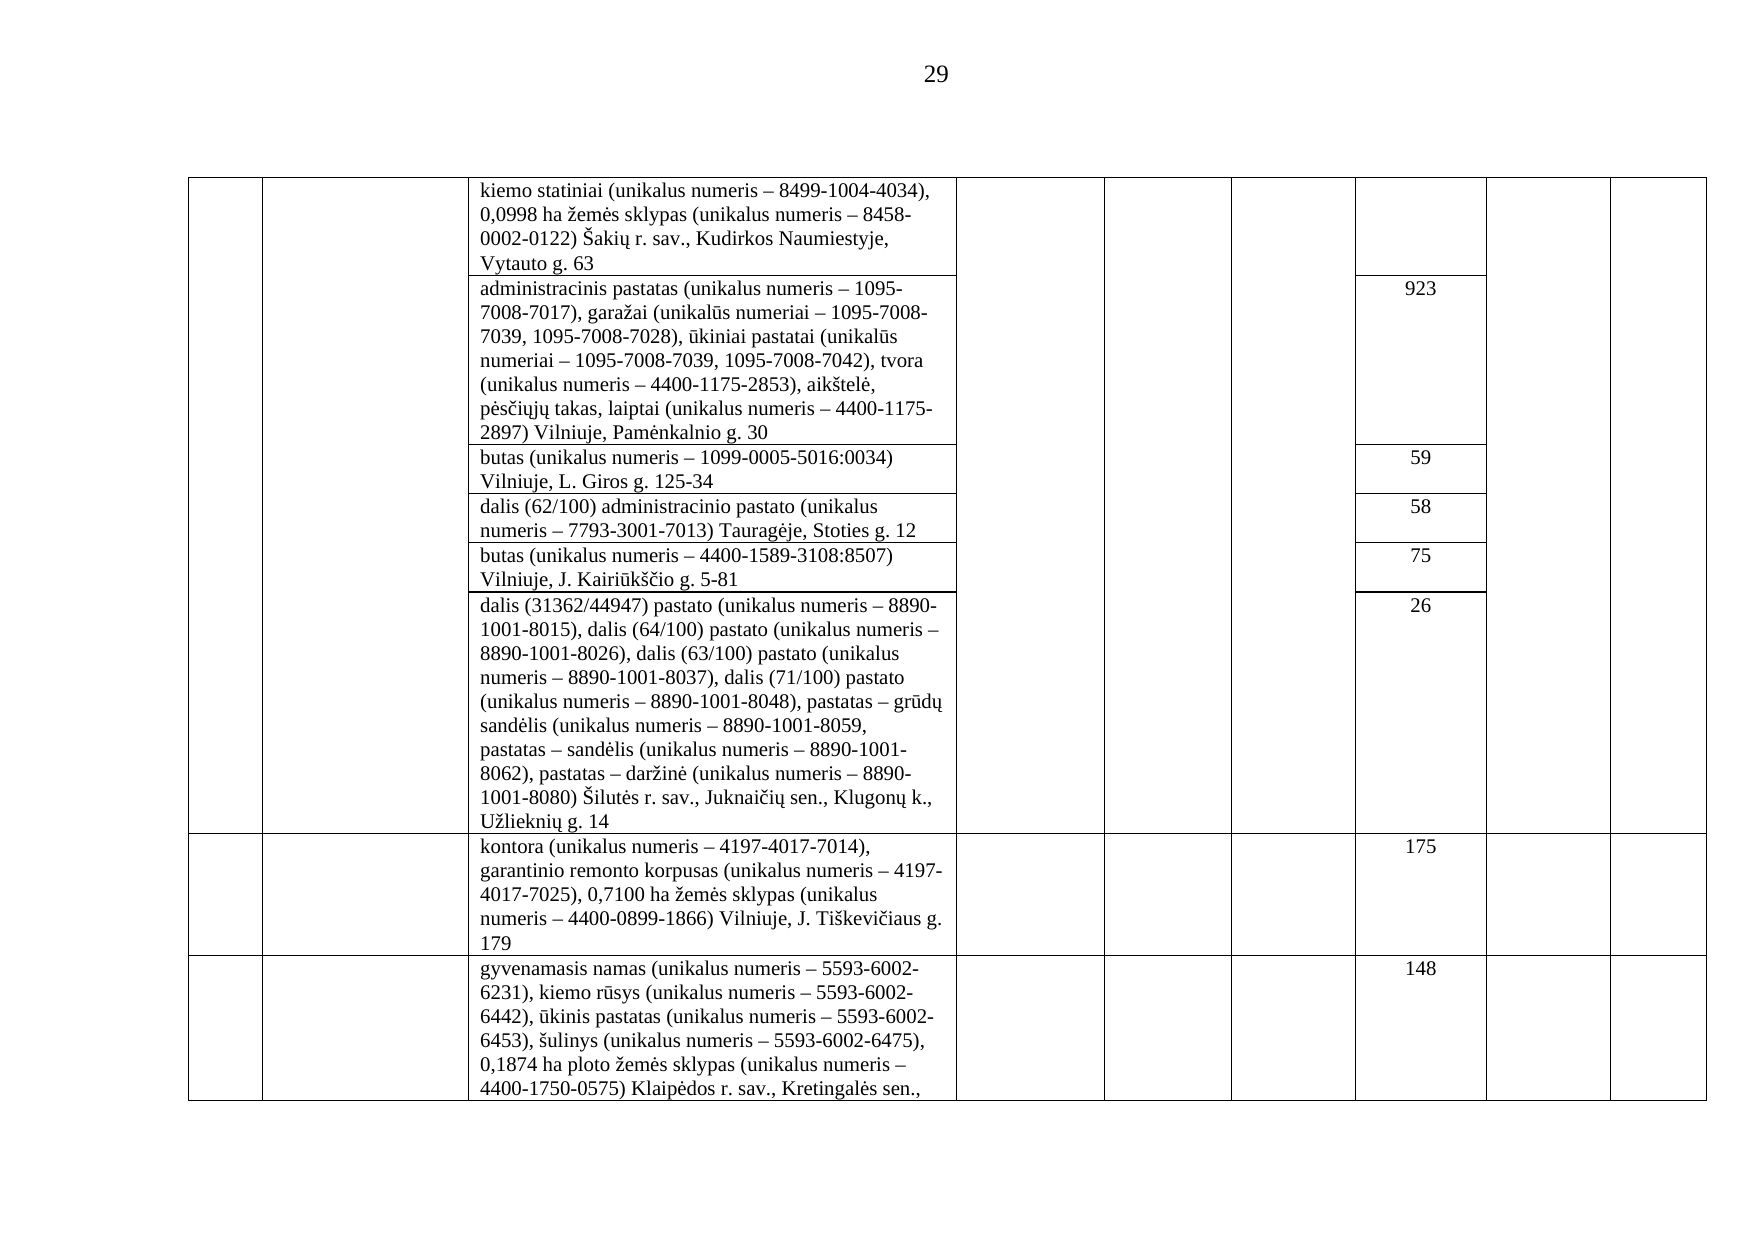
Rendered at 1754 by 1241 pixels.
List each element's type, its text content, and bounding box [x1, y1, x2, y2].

table_cell [1487, 834, 1610, 954]
table_cell [1611, 178, 1706, 833]
table_cell [1487, 178, 1610, 833]
table_cell [1105, 178, 1231, 833]
table_cell gyvenamasis namas (unikalus numeris – 5593-6002-6231), kiemo rūsys (unikalus numeris – 5593-6002-6442), ūkinis pastatas (unikalus numeris – 5593-6002-6453), šulinys (unikalus numeris – 5593-6002-6475), 0,1874 ha ploto žemės sklypas (unikalus numeris – 4400-1750-0575) Klaipėdos r. sav., Kretingalės sen., [469, 956, 956, 1100]
table_cell 75 [1356, 543, 1486, 591]
table_cell administracinis pastatas (unikalus numeris – 1095-7008-7017), garažai (unikalūs numeriai – 1095-7008-7039, 1095-7008-7028), ūkiniai pastatai (unikalūs numeriai – 1095-7008-7039, 1095-7008-7042), tvora (unikalus numeris – 4400-1175-2853), aikštelė, pėsčiųjų takas, laiptai (unikalus numeris – 4400-1175-2897) Vilniuje, Pamėnkalnio g. 30 [469, 276, 956, 444]
table_cell [189, 834, 262, 954]
table_cell dalis (31362/44947) pastato (unikalus numeris – 8890-1001-8015), dalis (64/100) pastato (unikalus numeris – 8890-1001-8026), dalis (63/100) pastato (unikalus numeris – 8890-1001-8037), dalis (71/100) pastato (unikalus numeris – 8890-1001-8048), pastatas – grūdų sandėlis (unikalus numeris – 8890-1001-8059, pastatas – sandėlis (unikalus numeris – 8890-1001-8062), pastatas – daržinė (unikalus numeris – 8890-1001-8080) Šilutės r. sav., Juknaičių sen., Klugonų k., Užlieknių g. 14 [469, 593, 956, 833]
table_cell [957, 956, 1104, 1100]
table_cell [263, 178, 468, 833]
table_cell [1232, 834, 1355, 954]
table_cell [1611, 956, 1706, 1100]
table_cell 148 [1356, 956, 1486, 1100]
table_cell [1105, 956, 1231, 1100]
table_cell [1356, 178, 1486, 274]
table_cell [1487, 956, 1610, 1100]
table_cell [1232, 956, 1355, 1100]
table_cell [1105, 834, 1231, 954]
table_cell [263, 834, 468, 954]
table_cell kiemo statiniai (unikalus numeris – 8499-1004-4034), 0,0998 ha žemės sklypas (unikalus numeris – 8458-0002-0122) Šakių r. sav., Kudirkos Naumiestyje, Vytauto g. 63 [469, 178, 956, 274]
table_cell [263, 956, 468, 1100]
table_cell [1232, 178, 1355, 833]
table_cell [189, 178, 262, 833]
table_cell 26 [1356, 593, 1486, 833]
table_cell [957, 834, 1104, 954]
table_cell 175 [1356, 834, 1486, 954]
table_cell 59 [1356, 445, 1486, 493]
table_cell kontora (unikalus numeris – 4197-4017-7014), garantinio remonto korpusas (unikalus numeris – 4197-4017-7025), 0,7100 ha žemės sklypas (unikalus numeris – 4400-0899-1866) Vilniuje, J. Tiškevičiaus g. 179 [469, 834, 956, 954]
table_cell [957, 178, 1104, 833]
table_cell 923 [1356, 276, 1486, 444]
table_cell butas (unikalus numeris – 4400-1589-3108:8507) Vilniuje, J. Kairiūkščio g. 5-81 [469, 543, 956, 591]
table_cell butas (unikalus numeris – 1099-0005-5016:0034) Vilniuje, L. Giros g. 125-34 [469, 445, 956, 493]
table_cell dalis (62/100) administracinio pastato (unikalus numeris – 7793-3001-7013) Tauragėje, Stoties g. 12 [469, 494, 956, 542]
table_cell 58 [1356, 494, 1486, 542]
table_cell [1611, 834, 1706, 954]
table_cell [189, 956, 262, 1100]
